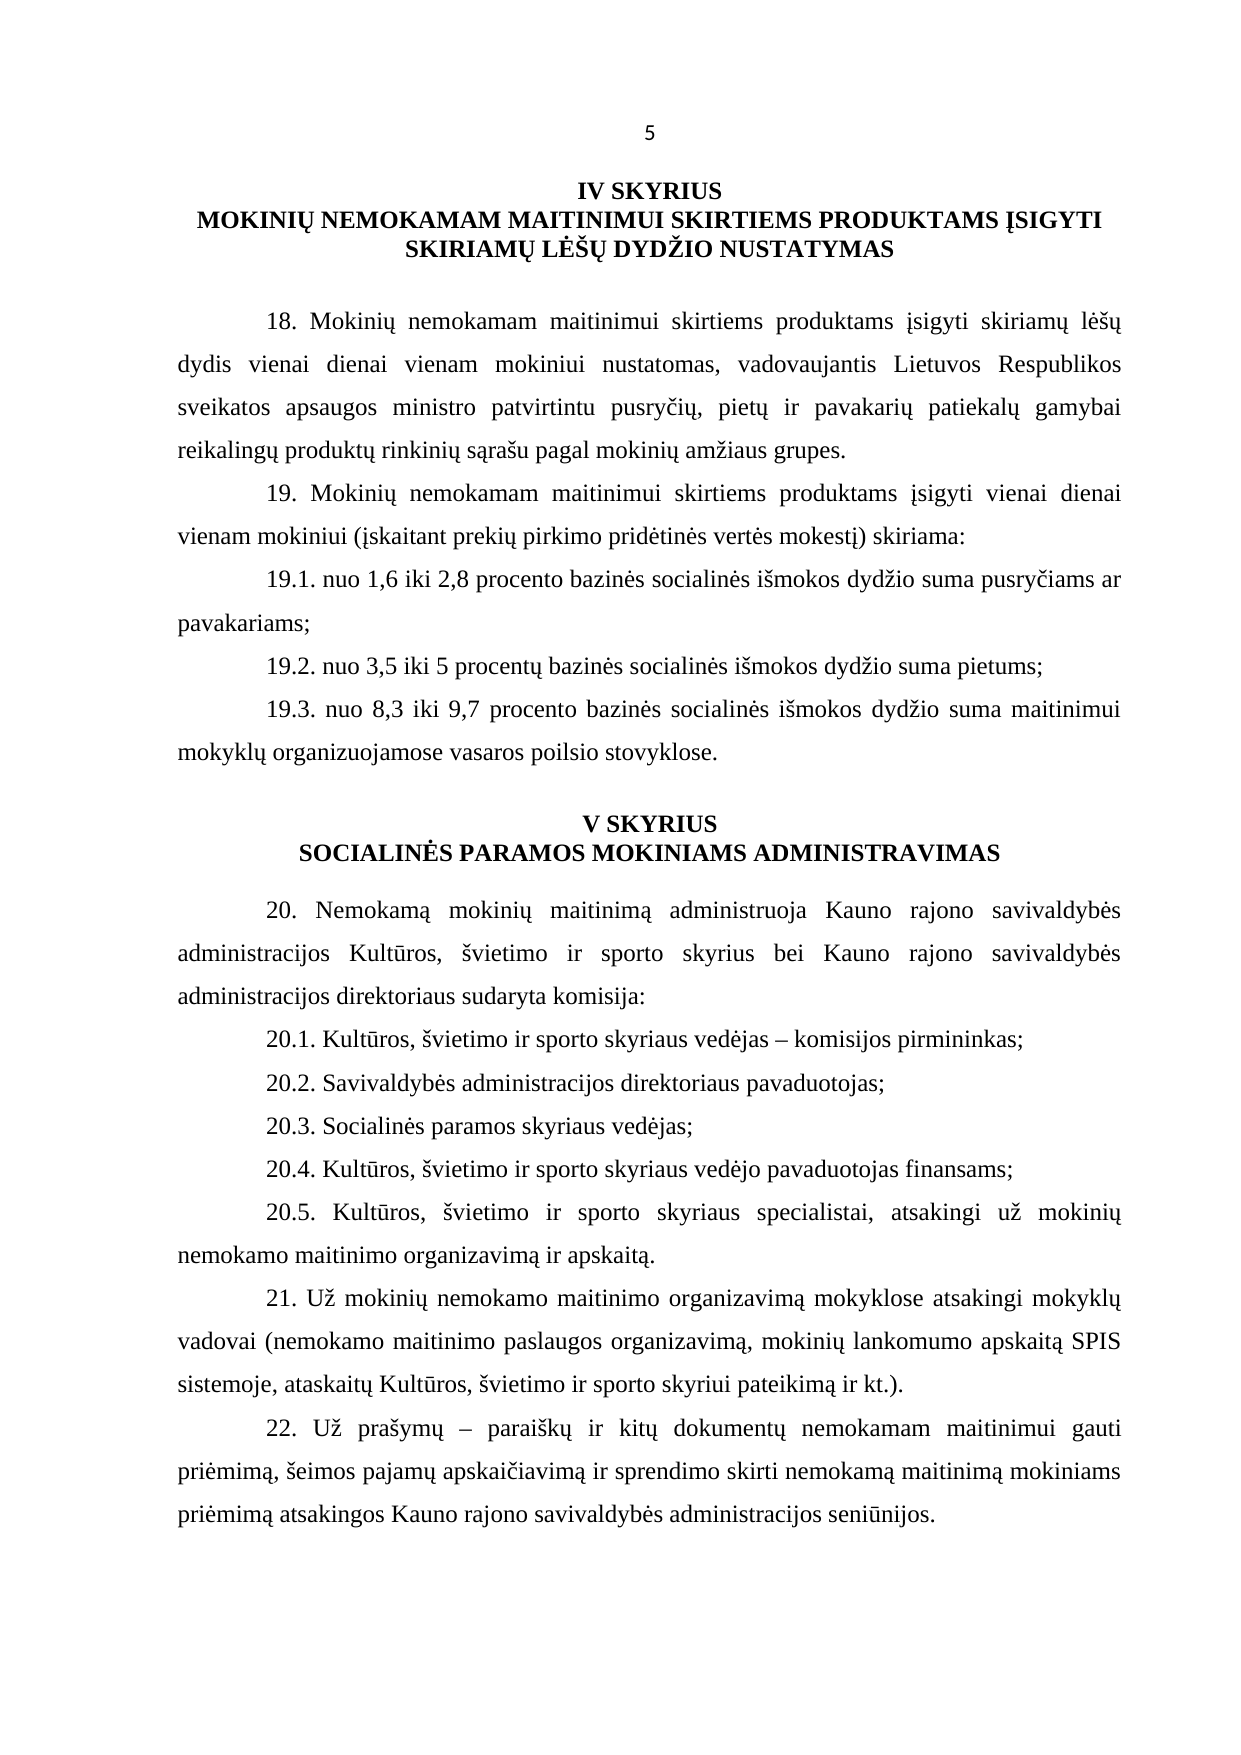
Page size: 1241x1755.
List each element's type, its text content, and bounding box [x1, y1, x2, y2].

text IV SKYRIUS [177, 176, 1122, 205]
text 22. Už prašymų – paraiškų ir kitų dokumentų nemokamam maitinimui gauti priėmimą, šeimos pajamų apskaičiavimą ir sprendimo skirti nemokamą maitinimą mokiniams priėmimą atsakingos Kauno rajono savivaldybės administracijos seniūnijos. [177, 1413, 1122, 1528]
text 18. Mokinių nemokamam maitinimui skirtiems produktams įsigyti skiriamų lėšų dydis vienai dienai vienam mokiniui nustatomas, vadovaujantis Lietuvos Respublikos sveikatos apsaugos ministro patvirtintu pusryčių, pietų ir pavakarių patiekalų gamybai reikalingų produktų rinkinių sąrašu pagal mokinių amžiaus grupes. [177, 306, 1122, 464]
text 21. Už mokinių nemokamo maitinimo organizavimą mokyklose atsakingi mokyklų vadovai (nemokamo maitinimo paslaugos organizavimą, mokinių lankomumo apskaitą SPIS sistemoje, ataskaitų Kultūros, švietimo ir sporto skyriui pateikimą ir kt.). [177, 1283, 1122, 1398]
text 20.2. Savivaldybės administracijos direktoriaus pavaduotojas; [177, 1068, 1122, 1096]
text 19. Mokinių nemokamam maitinimui skirtiems produktams įsigyti vienai dienai vienam mokiniui (įskaitant prekių pirkimo pridėtinės vertės mokestį) skiriama: [177, 478, 1122, 550]
text 19.2. nuo 3,5 iki 5 procentų bazinės socialinės išmokos dydžio suma pietums; [177, 651, 1122, 679]
text SOCIALINĖS PARAMOS MOKINIAMS ADMINISTRAVIMAS [177, 838, 1122, 866]
text 20.4. Kultūros, švietimo ir sporto skyriaus vedėjo pavaduotojas finansams; [177, 1154, 1122, 1183]
text 20.5. Kultūros, švietimo ir sporto skyriaus specialistai, atsakingi už mokinių nemokamo maitinimo organizavimą ir apskaitą. [177, 1197, 1122, 1269]
text 20. Nemokamą mokinių maitinimą administruoja Kauno rajono savivaldybės administracijos Kultūros, švietimo ir sporto skyrius bei Kauno rajono savivaldybės administracijos direktoriaus sudaryta komisija: [177, 895, 1122, 1010]
text 19.1. nuo 1,6 iki 2,8 procento bazinės socialinės išmokos dydžio suma pusryčiams ar pavakariams; [177, 564, 1122, 636]
text 19.3. nuo 8,3 iki 9,7 procento bazinės socialinės išmokos dydžio suma maitinimui mokyklų organizuojamose vasaros poilsio stovyklose. [177, 694, 1122, 766]
text 20.1. Kultūros, švietimo ir sporto skyriaus vedėjas – komisijos pirmininkas; [177, 1024, 1122, 1053]
text MOKINIŲ NEMOKAMAM MAITINIMUI SKIRTIEMS PRODUKTAMS ĮSIGYTI SKIRIAMŲ LĖŠŲ DYDŽIO NUSTATYMAS [177, 205, 1122, 263]
text V SKYRIUS [177, 809, 1122, 838]
text 20.3. Socialinės paramos skyriaus vedėjas; [177, 1111, 1122, 1139]
